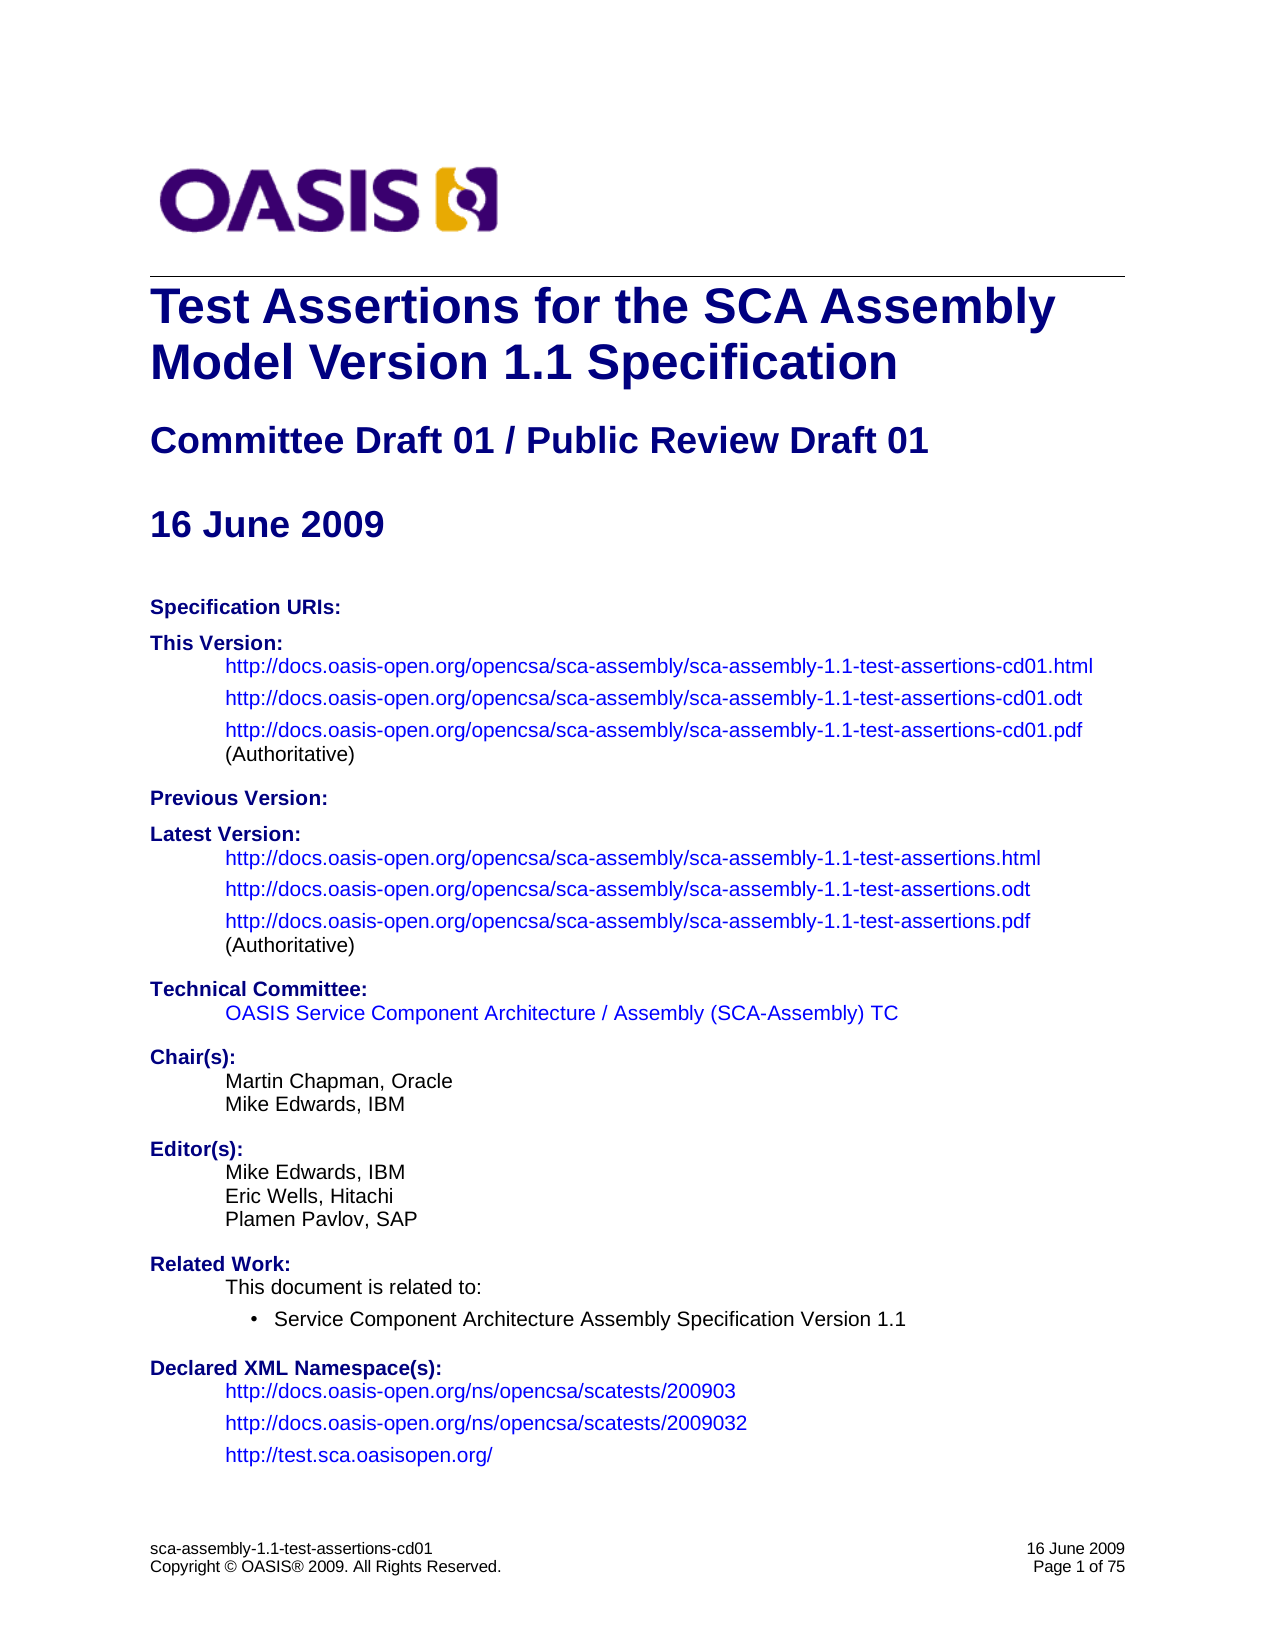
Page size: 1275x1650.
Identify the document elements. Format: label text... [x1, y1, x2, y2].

title Martin Chapman, Oracle Mike Edwards, IBM [225, 1069, 1125, 1116]
title http://docs.oasis-open.org/opencsa/sca-assembly/sca-assembly-1.1-test-assertions-cd01.odt [225, 687, 1125, 710]
picture [150, 150, 512, 245]
title Editor(s): [150, 1137, 1125, 1161]
title Mike Edwards, IBM Eric Wells, Hitachi Plamen Pavlov, SAP [225, 1161, 1125, 1231]
title http://docs.oasis-open.org/ns/opencsa/scatests/200903 [225, 1379, 1125, 1403]
title Previous Version: [150, 786, 1125, 810]
title http://docs.oasis-open.org/opencsa/sca-assembly/sca-assembly-1.1-test-assertions.html [225, 846, 1125, 869]
title Related Work: [150, 1252, 1125, 1276]
title Chair(s): [150, 1046, 1125, 1069]
title http://docs.oasis-open.org/opencsa/sca-assembly/sca-assembly-1.1-test-assertions-cd01.html [225, 655, 1125, 678]
title http://docs.oasis-open.org/ns/opencsa/scatests/2009032 [225, 1411, 1125, 1435]
title http://docs.oasis-open.org/opencsa/sca-assembly/sca-assembly-1.1-test-assertions.pdf (Authoritative) [225, 910, 1125, 957]
title Technical Committee: [150, 978, 1125, 1001]
subtitle 16 June 2009 [150, 503, 1125, 545]
title http://test.sca.oasisopen.org/ [225, 1443, 1125, 1467]
title Test Assertions for the SCA Assembly Model Version 1.1 Specification [150, 277, 1125, 390]
title http://docs.oasis-open.org/opencsa/sca-assembly/sca-assembly-1.1-test-assertions.odt [225, 878, 1125, 901]
title Latest Version: [150, 822, 1125, 846]
title Specification URIs: [150, 595, 1125, 619]
title http://docs.oasis-open.org/opencsa/sca-assembly/sca-assembly-1.1-test-assertions-cd01.pdf (Authoritative) [225, 718, 1125, 766]
subtitle Committee Draft 01 / Public Review Draft 01 [150, 419, 1125, 461]
title This Version: [150, 631, 1125, 655]
title Declared XML Namespace(s): [150, 1356, 1125, 1379]
list Service Component Architecture Assembly Specification Version 1.1 [221, 1307, 1125, 1331]
title OASIS Service Component Architecture / Assembly (SCA-Assembly) TC [225, 1001, 1125, 1025]
title This document is related to: [225, 1276, 1125, 1299]
